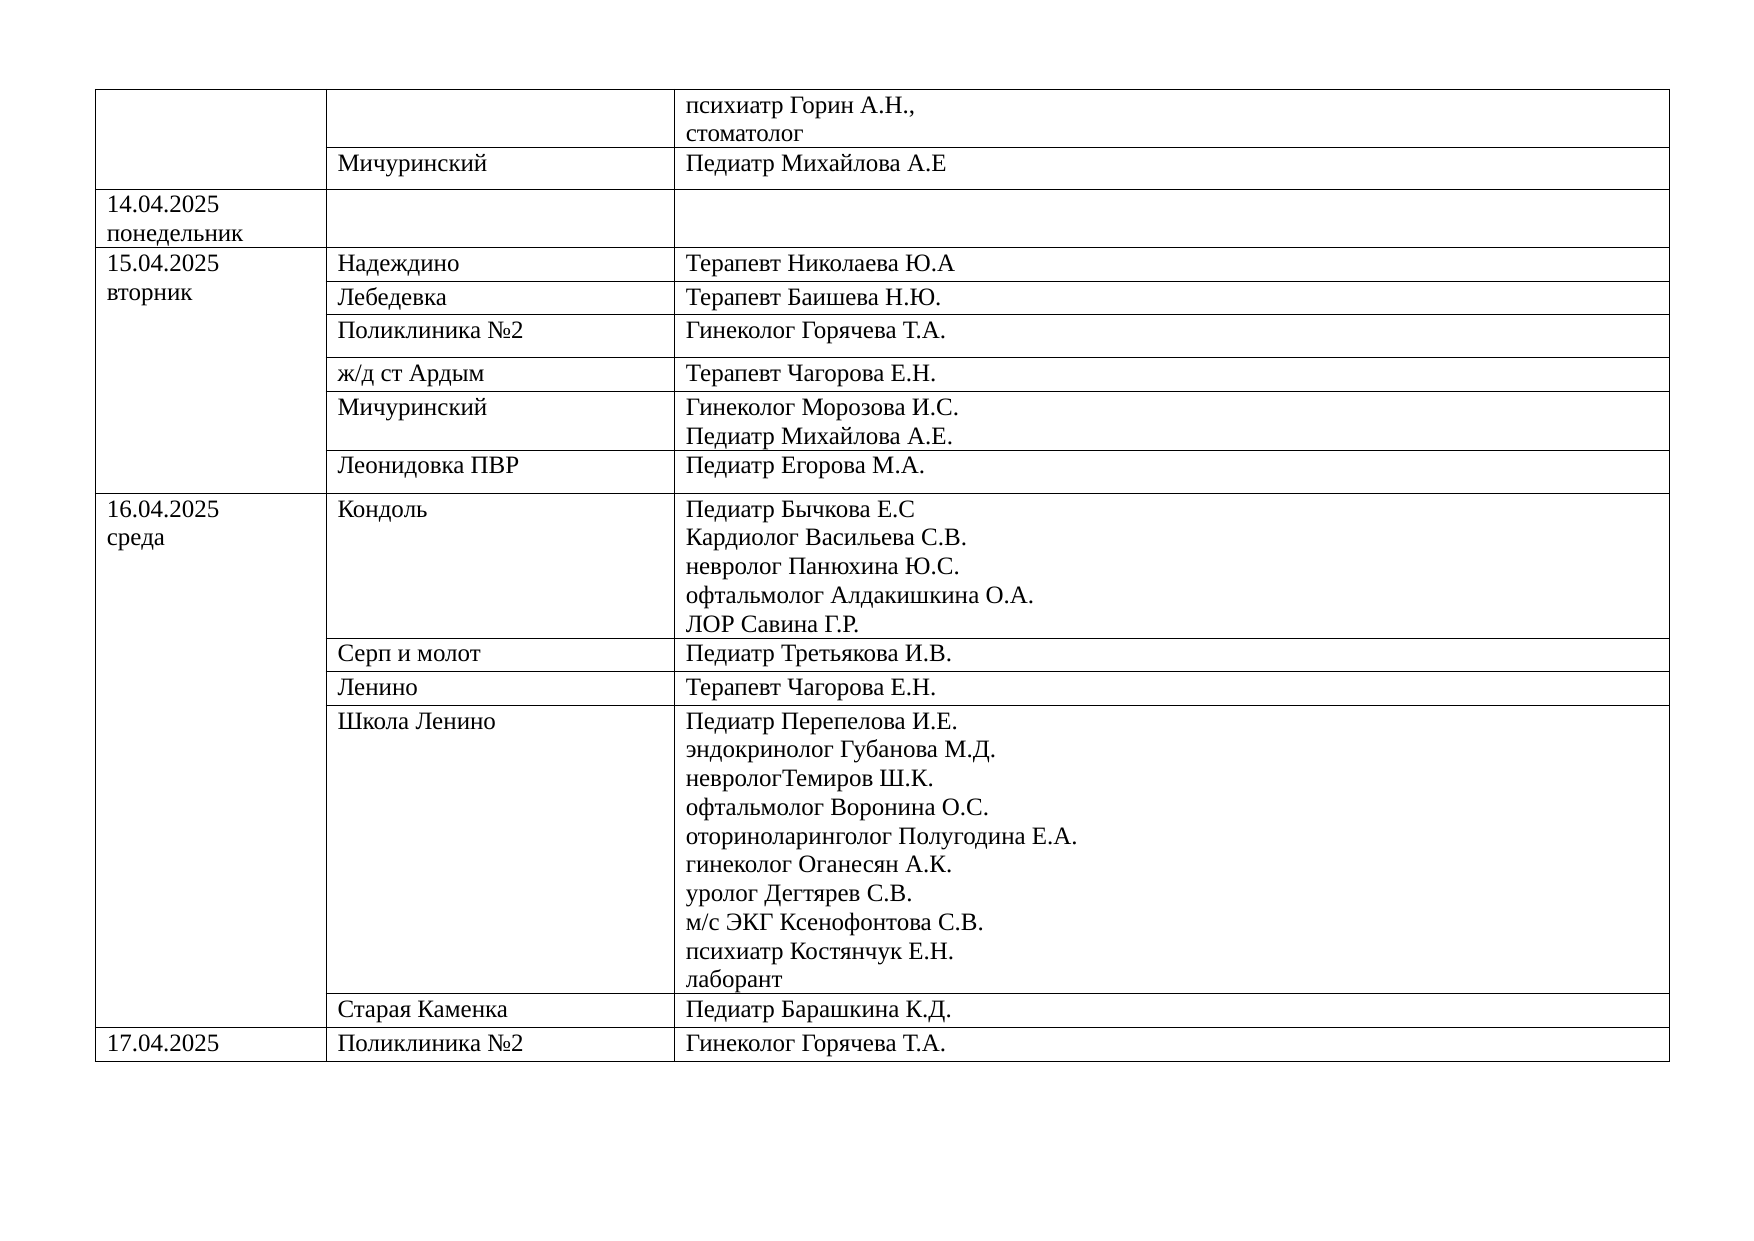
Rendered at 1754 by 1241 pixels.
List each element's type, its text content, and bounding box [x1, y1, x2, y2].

table_cell Терапевт Чагорова Е.Н. [675, 672, 1669, 705]
table_cell 16.04.2025 среда [96, 494, 326, 1027]
table_cell Ленино [327, 672, 674, 705]
table_cell Терапевт Чагорова Е.Н. [675, 358, 1669, 391]
table_cell Надеждино [327, 248, 674, 281]
table_cell Педиатр Перепелова И.Е. эндокринолог Губанова М.Д. неврологТемиров Ш.К. офтальмолог Воронина О.С. оториноларинголог Полугодина Е.А. гинеколог Оганесян А.К. уролог Дегтярев С.В. м/с ЭКГ Ксенофонтова С.В. психиатр Костянчук Е.Н. лаборант [675, 706, 1669, 993]
table_cell Педиатр Михайлова А.Е [675, 148, 1669, 188]
table_cell Поликлиника №2 [327, 315, 674, 357]
table_cell Старая Каменка [327, 994, 674, 1027]
table_cell Гинеколог Горячева Т.А. [675, 1028, 1669, 1061]
table_cell Терапевт Баишева Н.Ю. [675, 282, 1669, 314]
table_cell Педиатр Бычкова Е.С Кардиолог Васильева С.В. невролог Панюхина Ю.С. офтальмолог Алдакишкина О.А. ЛОР Савина Г.Р. [675, 494, 1669, 637]
table_cell 15.04.2025 вторник [96, 248, 326, 493]
table_cell Лебедевка [327, 282, 674, 314]
table_cell Поликлиника №2 [327, 1028, 674, 1061]
table_cell [96, 90, 326, 188]
table_cell [675, 190, 1669, 247]
table_cell 17.04.2025 [96, 1028, 326, 1061]
table_cell Кондоль [327, 494, 674, 637]
table_cell [327, 190, 674, 247]
table_cell 14.04.2025 понедельник [96, 190, 326, 247]
table_cell Мичуринский [327, 392, 674, 449]
table_cell [327, 90, 674, 147]
table_cell Гинеколог Горячева Т.А. [675, 315, 1669, 357]
table_cell Гинеколог Морозова И.С. Педиатр Михайлова А.Е. [675, 392, 1669, 449]
table_cell Серп и молот [327, 639, 674, 671]
table_cell Педиатр Третьякова И.В. [675, 639, 1669, 671]
table_cell психиатр Горин А.Н., стоматолог [675, 90, 1669, 147]
table_cell Леонидовка ПВР [327, 451, 674, 493]
table_cell ж/д ст Ардым [327, 358, 674, 391]
table_cell Терапевт Николаева Ю.А [675, 248, 1669, 281]
table_cell Педиатр Барашкина К.Д. [675, 994, 1669, 1027]
table_cell Педиатр Егорова М.А. [675, 451, 1669, 493]
table_cell Мичуринский [327, 148, 674, 188]
table_cell Школа Ленино [327, 706, 674, 993]
